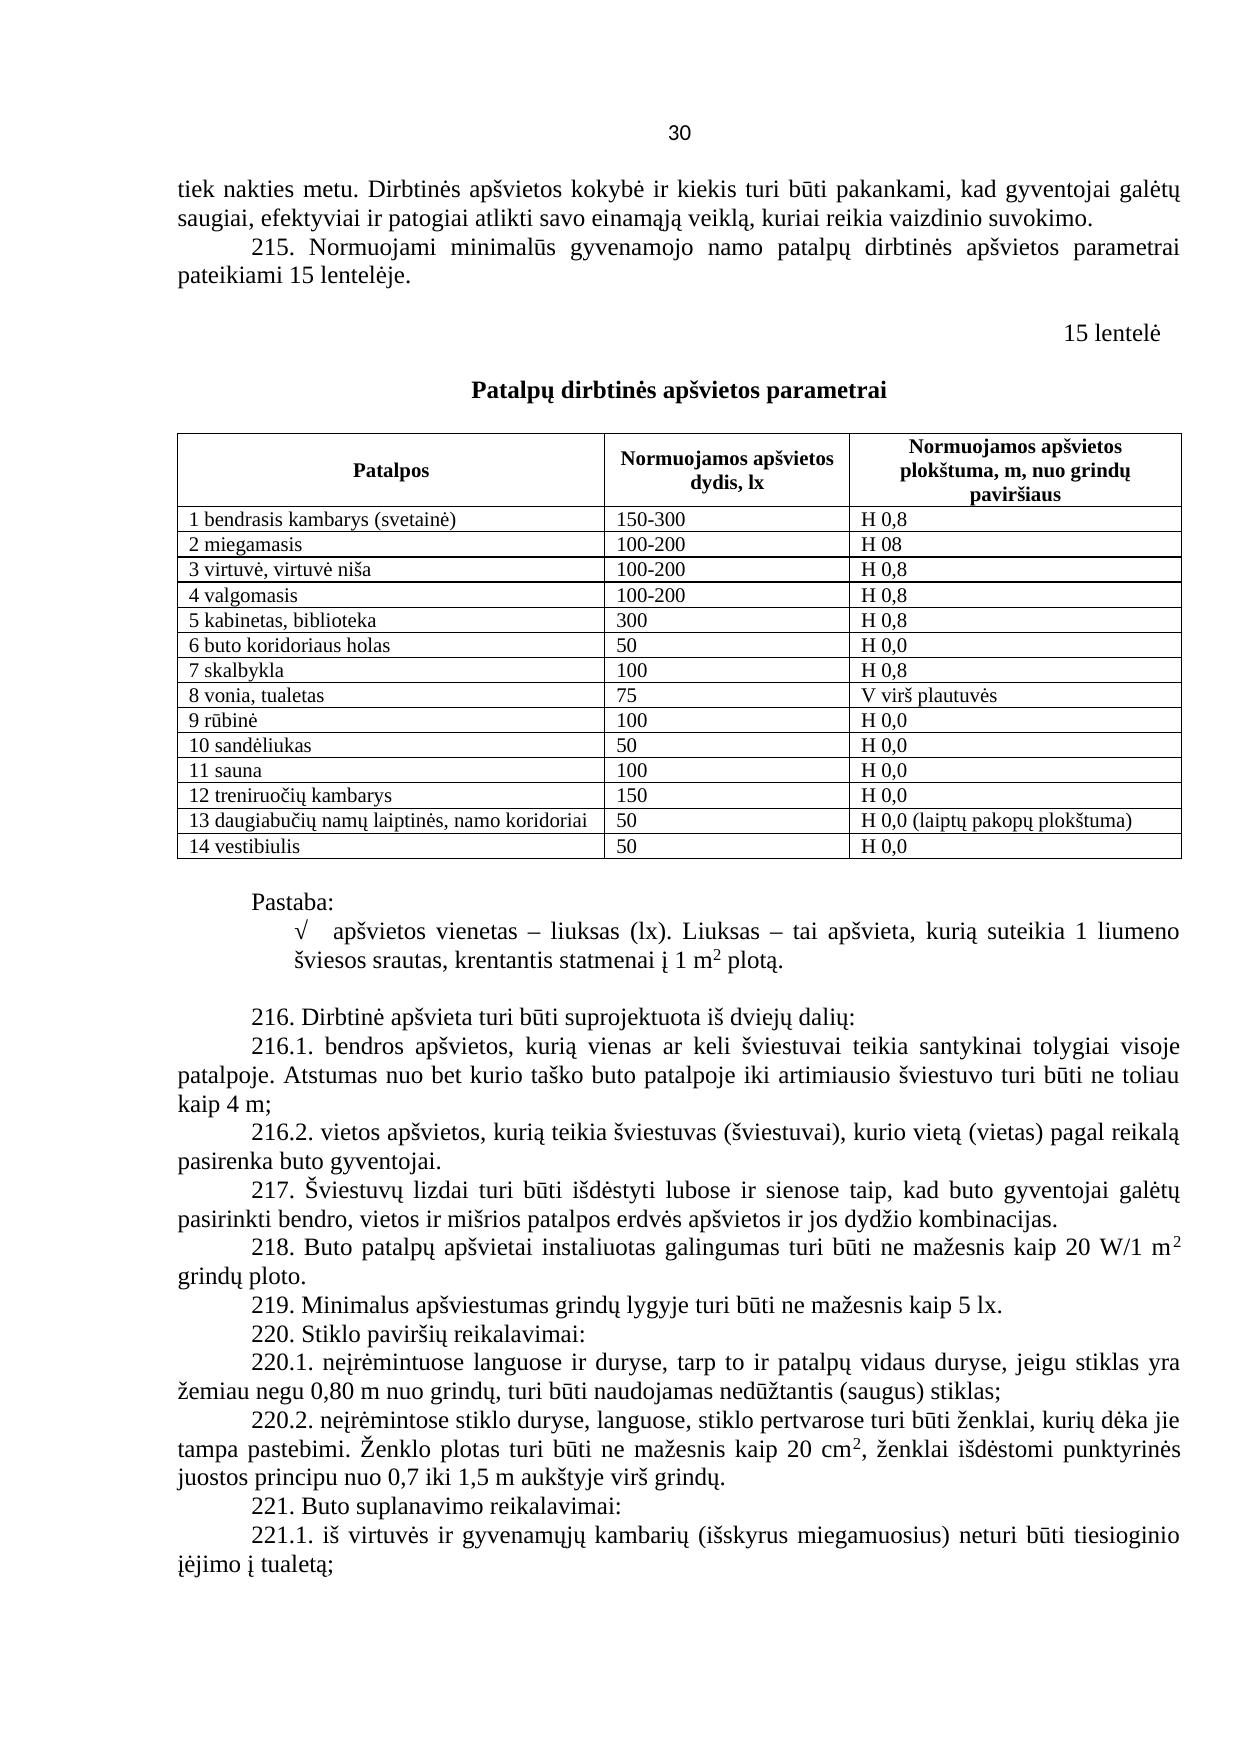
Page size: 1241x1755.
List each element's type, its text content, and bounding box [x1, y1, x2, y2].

table_cell 4 valgomasis [178, 583, 604, 607]
table_cell H 0,0 [850, 733, 1181, 757]
text 220. Stiklo paviršių reikalavimai: [177, 1319, 1181, 1347]
text 221.1. iš virtuvės ir gyvenamųjų kambarių (išskyrus miegamuosius) neturi būti tiesioginio įėjimo į tualetą; [177, 1520, 1181, 1577]
table_header Normuojamos apšvietos plokštuma, m, nuo grindų paviršiaus [850, 434, 1181, 506]
table_cell 100-200 [605, 558, 849, 581]
table_cell H 0,8 [850, 583, 1181, 607]
table_cell 7 skalbykla [178, 658, 604, 682]
table_cell H 0,8 [850, 558, 1181, 581]
text tiek nakties metu. Dirbtinės apšvietos kokybė ir kiekis turi būti pakankami, kad gyventojai galėtų saugiai, efektyviai ir patogiai atlikti savo einamąją veiklą, kuriai reikia vaizdinio suvokimo. [177, 174, 1181, 232]
table_cell 50 [605, 834, 849, 858]
table_cell 8 vonia, tualetas [178, 683, 604, 707]
table_cell H 0,0 [850, 708, 1181, 732]
table_header Normuojamos apšvietos dydis, lx [605, 434, 849, 506]
text Pastaba: [177, 887, 1181, 916]
text 220.2. neįrėmintose stiklo duryse, languose, stiklo pertvarose turi būti ženklai, kurių dėka jie tampa pastebimi. Ženklo plotas turi būti ne mažesnis kaip 20 cm2, ženklai išdėstomi punktyrinės juostos principu nuo 0,7 iki 1,5 m aukštyje virš grindų. [177, 1405, 1181, 1491]
table_cell 150 [605, 783, 849, 807]
table_cell 100-200 [605, 583, 849, 607]
table_cell 75 [605, 683, 849, 707]
text Patalpų dirbtinės apšvietos parametrai [177, 375, 1181, 404]
table_cell 9 rūbinė [178, 708, 604, 732]
table_cell 14 vestibiulis [178, 834, 604, 858]
table_cell V virš plautuvės [850, 683, 1181, 707]
text √ apšvietos vienetas – liuksas (lx). Liuksas – tai apšvieta, kurią suteikia 1 liumeno šviesos srautas, krentantis statmenai į 1 m2 plotą. [294, 916, 1181, 974]
table_cell 13 daugiabučių namų laiptinės, namo koridoriai [178, 809, 604, 832]
table_cell 50 [605, 733, 849, 757]
table_cell H 0,8 [850, 507, 1181, 531]
table_header Patalpos [178, 434, 604, 506]
text 216. Dirbtinė apšvieta turi būti suprojektuota iš dviejų dalių: [177, 1002, 1181, 1031]
text 219. Minimalus apšviestumas grindų lygyje turi būti ne mažesnis kaip 5 lx. [177, 1290, 1181, 1319]
table_cell 50 [605, 809, 849, 832]
table_cell H 0,8 [850, 608, 1181, 632]
table_cell H 0,8 [850, 658, 1181, 682]
table_cell 100 [605, 708, 849, 732]
text 216.1. bendros apšvietos, kurią vienas ar keli šviestuvai teikia santykinai tolygiai visoje patalpoje. Atstumas nuo bet kurio taško buto patalpoje iki artimiausio šviestuvo turi būti ne toliau kaip 4 m; [177, 1031, 1181, 1117]
table_cell 100-200 [605, 532, 849, 556]
text 217. Šviestuvų lizdai turi būti išdėstyti lubose ir sienose taip, kad buto gyventojai galėtų pasirinkti bendro, vietos ir mišrios patalpos erdvės apšvietos ir jos dydžio kombinacijas. [177, 1175, 1181, 1232]
table_cell 150-300 [605, 507, 849, 531]
table_cell 5 kabinetas, biblioteka [178, 608, 604, 632]
table_cell H 0,0 [850, 633, 1181, 657]
table_cell 10 sandėliukas [178, 733, 604, 757]
table_cell H 0,0 [850, 783, 1181, 807]
table_cell 12 treniruočių kambarys [178, 783, 604, 807]
table_cell 1 bendrasis kambarys (svetainė) [178, 507, 604, 531]
table_cell H 0,0 [850, 834, 1181, 858]
table_cell 2 miegamasis [178, 532, 604, 556]
table_cell H 0,0 (laiptų pakopų plokštuma) [850, 809, 1181, 832]
text 221. Buto suplanavimo reikalavimai: [177, 1491, 1181, 1520]
table_cell 300 [605, 608, 849, 632]
table_cell H 08 [850, 532, 1181, 556]
table_cell H 0,0 [850, 758, 1181, 782]
table_cell 11 sauna [178, 758, 604, 782]
text 15 lentelė [177, 318, 1181, 347]
table_cell 100 [605, 758, 849, 782]
table_cell 6 buto koridoriaus holas [178, 633, 604, 657]
text 220.1. neįrėmintuose languose ir duryse, tarp to ir patalpų vidaus duryse, jeigu stiklas yra žemiau negu 0,80 m nuo grindų, turi būti naudojamas nedūžtantis (saugus) stiklas; [177, 1347, 1181, 1405]
table_cell 100 [605, 658, 849, 682]
text 216.2. vietos apšvietos, kurią teikia šviestuvas (šviestuvai), kurio vietą (vietas) pagal reikalą pasirenka buto gyventojai. [177, 1117, 1181, 1175]
text 218. Buto patalpų apšvietai instaliuotas galingumas turi būti ne mažesnis kaip 20 W/1 m2 grindų ploto. [177, 1232, 1181, 1290]
table_cell 50 [605, 633, 849, 657]
table_cell 3 virtuvė, virtuvė niša [178, 558, 604, 581]
text 215. Normuojami minimalūs gyvenamojo namo patalpų dirbtinės apšvietos parametrai pateikiami 15 lentelėje. [177, 232, 1181, 289]
